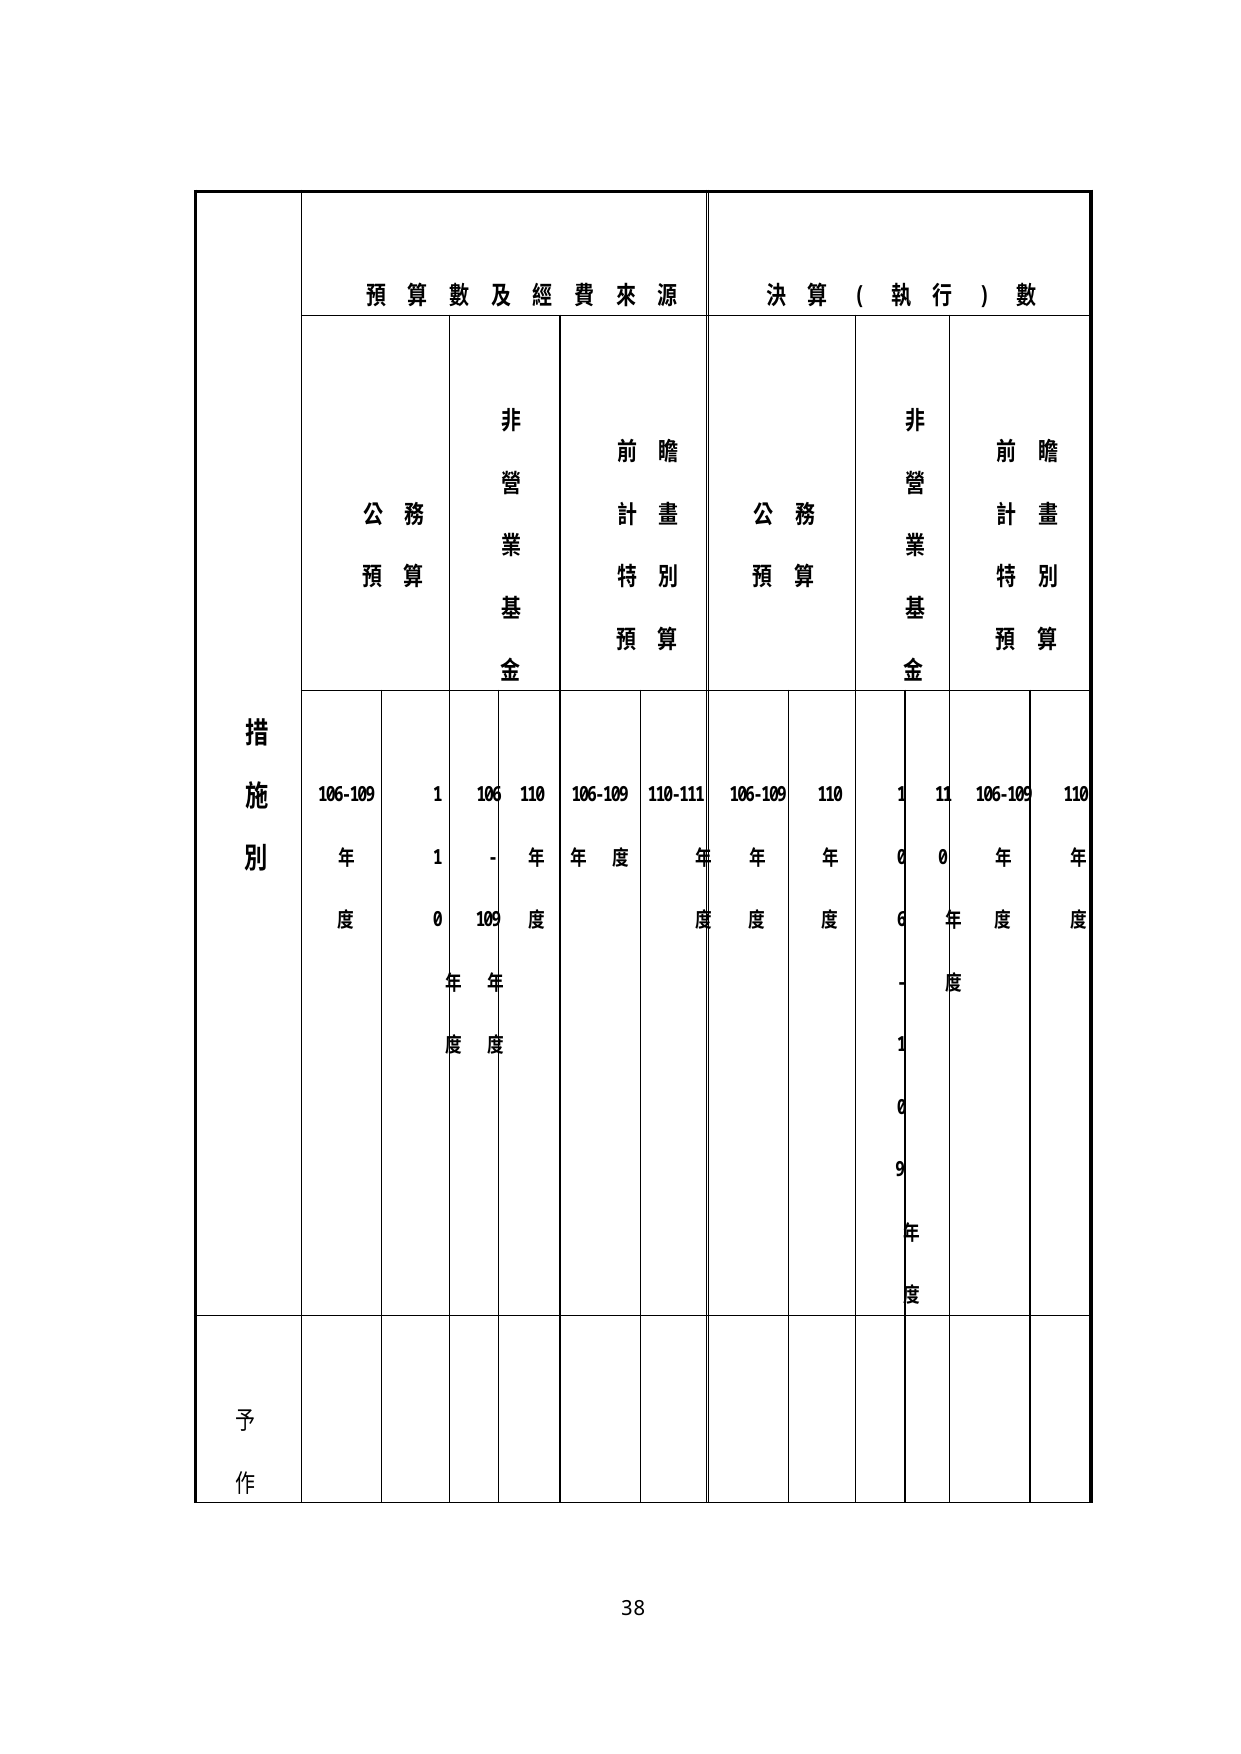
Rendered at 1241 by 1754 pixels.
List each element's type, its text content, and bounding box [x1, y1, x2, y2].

table_cell [450, 1316, 498, 1502]
table_cell 106-109 年度 [709, 691, 788, 1314]
table_header 措施別 [197, 193, 301, 1314]
table_cell 前瞻計畫特別預算 [950, 316, 1089, 689]
table_cell [950, 1316, 1029, 1502]
table_cell 前瞻計畫特別預算 [561, 316, 706, 689]
table_cell 非營業基金 [856, 316, 949, 689]
table_cell [499, 1316, 559, 1502]
table_cell [382, 1316, 449, 1502]
table_cell 公務預算 [709, 316, 855, 689]
table_cell 非營業基金 [450, 316, 559, 689]
table_cell 110 年度 [499, 691, 559, 1314]
table_cell 予作 [197, 1316, 301, 1502]
table_cell 110-111 年度 [641, 691, 706, 1314]
table_cell 106-109 年度 [302, 691, 381, 1314]
table_cell 106-109 年度 [856, 691, 904, 1314]
table_cell 106-109 年度 [950, 691, 1029, 1314]
table_cell [709, 1316, 788, 1502]
table_cell [561, 1316, 640, 1502]
table_cell [789, 1316, 855, 1502]
table_cell [1031, 1316, 1089, 1502]
table_cell [906, 1316, 949, 1502]
table_cell 110 年度 [1031, 691, 1089, 1314]
table_cell [856, 1316, 904, 1502]
table_header 預算數及經費來源 [302, 193, 706, 314]
table_cell 110 年度 [382, 691, 449, 1314]
table_cell [302, 1316, 381, 1502]
table_cell 110 年度 [906, 691, 949, 1314]
table_cell 106-109 年度 [450, 691, 498, 1314]
table_cell 106-109 年度 [561, 691, 640, 1314]
table_cell 公務預算 [302, 316, 449, 689]
table_header 決算(執行)數 [709, 193, 1089, 314]
table_cell 110 年度 [789, 691, 855, 1314]
table_cell [641, 1316, 706, 1502]
